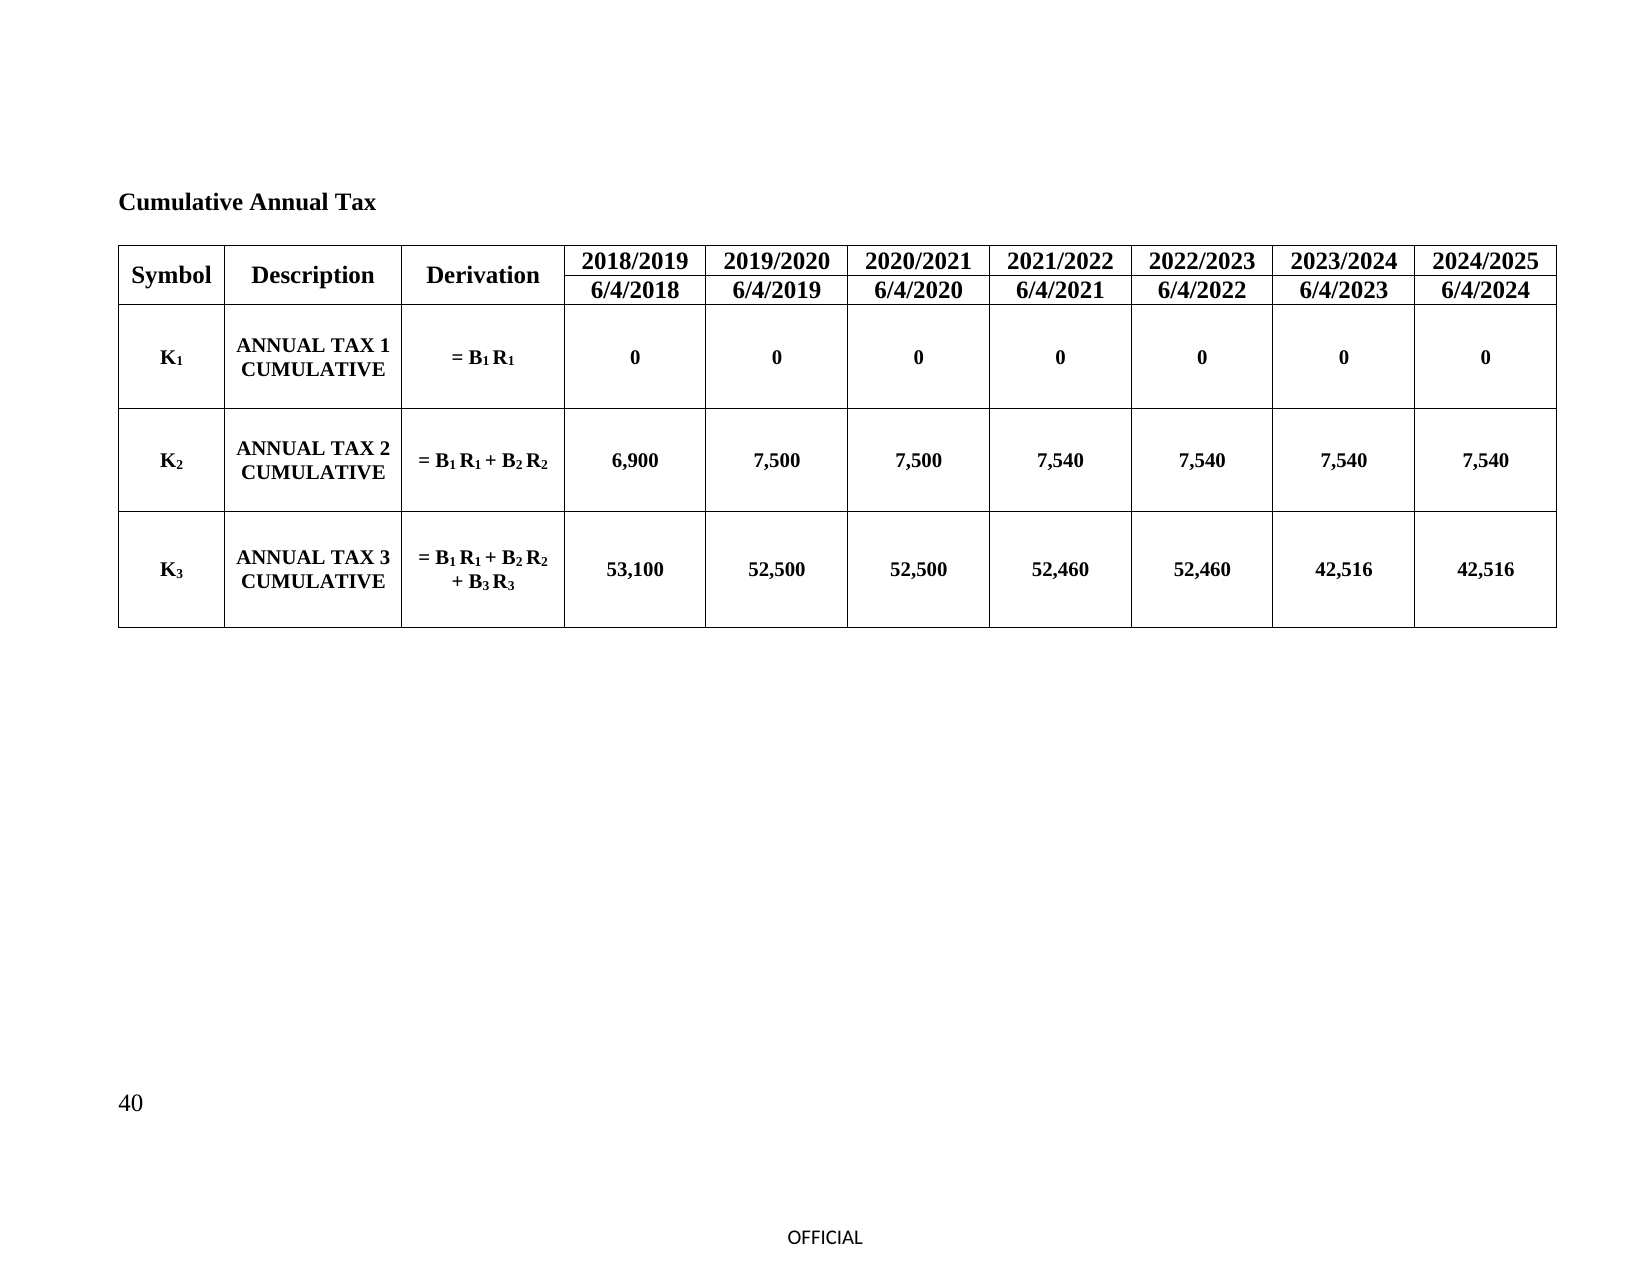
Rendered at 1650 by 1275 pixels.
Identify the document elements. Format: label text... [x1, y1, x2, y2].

table_cell 7,500 [706, 409, 847, 511]
table_header Derivation [402, 246, 564, 304]
table_cell 0 [706, 305, 847, 408]
table_cell 52,460 [1132, 512, 1272, 627]
table_cell 6/4/2022 [1132, 276, 1272, 304]
table_cell K3 [119, 512, 224, 627]
subtitle Cumulative Annual Tax [118, 187, 1500, 216]
table_cell 42,516 [1273, 512, 1414, 627]
table_cell 7,540 [1132, 409, 1272, 511]
table_cell 53,100 [565, 512, 705, 627]
table_header 2019/2020 [706, 246, 847, 274]
table_header Symbol [119, 246, 224, 304]
table_cell 0 [565, 305, 705, 408]
table_cell 6/4/2021 [990, 276, 1131, 304]
table_header 2024/2025 [1415, 246, 1556, 274]
table_cell 7,540 [1273, 409, 1414, 511]
table_cell 6/4/2018 [565, 276, 705, 304]
table_cell 0 [1415, 305, 1556, 408]
table_header 2020/2021 [848, 246, 989, 274]
table_cell 7,500 [848, 409, 989, 511]
table_cell 6,900 [565, 409, 705, 511]
table_header Description [225, 246, 401, 304]
table_header 2018/2019 [565, 246, 705, 274]
table_cell 0 [1273, 305, 1414, 408]
table_cell 7,540 [1415, 409, 1556, 511]
table_header 2021/2022 [990, 246, 1131, 274]
table_cell 6/4/2020 [848, 276, 989, 304]
table_cell K1 [119, 305, 224, 408]
table_cell = B1 R1 + B2 R2 + B3 R3 [402, 512, 564, 627]
table_cell 0 [848, 305, 989, 408]
table_cell = B1 R1 [402, 305, 564, 408]
table_cell ANNUAL TAX 2 CUMULATIVE [225, 409, 401, 511]
table_cell 52,500 [706, 512, 847, 627]
table_cell ANNUAL TAX 3 CUMULATIVE [225, 512, 401, 627]
table_cell 0 [990, 305, 1131, 408]
table_cell 42,516 [1415, 512, 1556, 627]
table_cell 6/4/2019 [706, 276, 847, 304]
table_cell 6/4/2023 [1273, 276, 1414, 304]
table_cell 52,500 [848, 512, 989, 627]
table_cell K2 [119, 409, 224, 511]
table_cell 7,540 [990, 409, 1131, 511]
table_cell 6/4/2024 [1415, 276, 1556, 304]
table_cell 0 [1132, 305, 1272, 408]
table_cell ANNUAL TAX 1 CUMULATIVE [225, 305, 401, 408]
table_cell 52,460 [990, 512, 1131, 627]
table_header 2023/2024 [1273, 246, 1414, 274]
table_cell = B1 R1 + B2 R2 [402, 409, 564, 511]
table_header 2022/2023 [1132, 246, 1272, 274]
